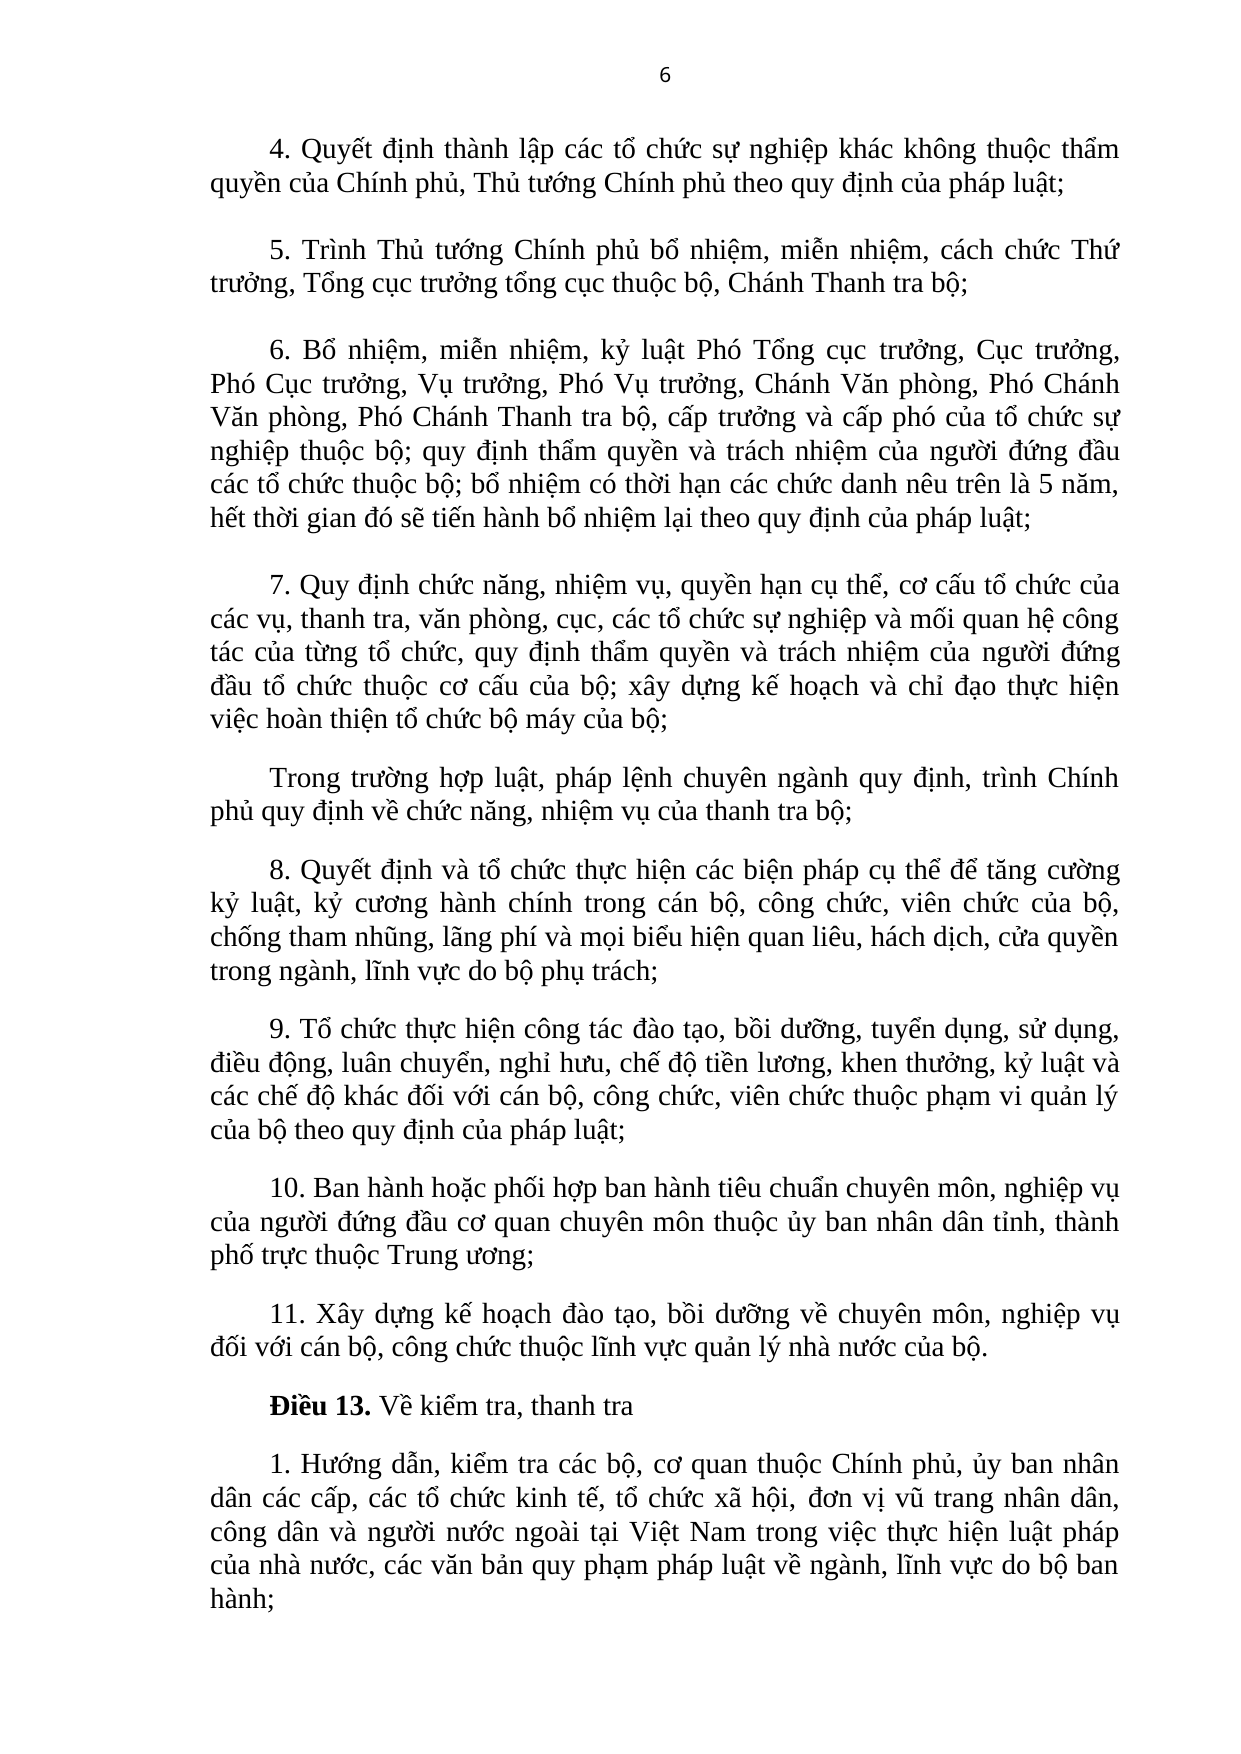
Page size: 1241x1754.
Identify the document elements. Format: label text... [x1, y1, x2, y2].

text 7. Quy định chức năng, nhiệm vụ, quyền hạn cụ thể, cơ cấu tổ chức của các vụ, thanh tra, văn phòng, cục, các tổ chức sự nghiệp và mối quan hệ công tác của từng tổ chức, quy định thẩm quyền và trách nhiệm của người đứng đầu tổ chức thuộc cơ cấu của bộ; xây dựng kế hoạch và chỉ đạo thực hiện việc hoàn thiện tổ chức bộ máy của bộ; [210, 567, 1120, 735]
text 9. Tổ chức thực hiện công tác đào tạo, bồi dưỡng, tuyển dụng, sử dụng, điều động, luân chuyển, nghỉ hưu, chế độ tiền lương, khen thưởng, kỷ luật và các chế độ khác đối với cán bộ, công chức, viên chức thuộc phạm vi quản lý của bộ theo quy định của pháp luật; [210, 1011, 1120, 1145]
text Điều 13. Về kiểm tra, thanh tra [210, 1388, 1120, 1422]
text 5. Trình Thủ tướng Chính phủ bổ nhiệm, miễn nhiệm, cách chức Thứ trưởng, Tổng cục trưởng tổng cục thuộc bộ, Chánh Thanh tra bộ; [210, 232, 1120, 299]
text Trong trường hợp luật, pháp lệnh chuyên ngành quy định, trình Chính phủ quy định về chức năng, nhiệm vụ của thanh tra bộ; [210, 760, 1120, 827]
text 10. Ban hành hoặc phối hợp ban hành tiêu chuẩn chuyên môn, nghiệp vụ của người đứng đầu cơ quan chuyên môn thuộc ủy ban nhân dân tỉnh, thành phố trực thuộc Trung ương; [210, 1170, 1120, 1271]
text 1. Hướng dẫn, kiểm tra các bộ, cơ quan thuộc Chính phủ, ủy ban nhân dân các cấp, các tổ chức kinh tế, tổ chức xã hội, đơn vị vũ trang nhân dân, công dân và người nước ngoài tại Việt Nam trong việc thực hiện luật pháp của nhà nước, các văn bản quy phạm pháp luật về ngành, lĩnh vực do bộ ban hành; [210, 1447, 1120, 1614]
text 4. Quyết định thành lập các tổ chức sự nghiệp khác không thuộc thẩm quyền của Chính phủ, Thủ tướng Chính phủ theo quy định của pháp luật; [210, 131, 1120, 198]
text 8. Quyết định và tổ chức thực hiện các biện pháp cụ thể để tăng cường kỷ luật, kỷ cương hành chính trong cán bộ, công chức, viên chức của bộ, chống tham nhũng, lãng phí và mọi biểu hiện quan liêu, hách dịch, cửa quyền trong ngành, lĩnh vực do bộ phụ trách; [210, 852, 1120, 986]
text 6. Bổ nhiệm, miễn nhiệm, kỷ luật Phó Tổng cục trưởng, Cục trưởng, Phó Cục trưởng, Vụ trưởng, Phó Vụ trưởng, Chánh Văn phòng, Phó Chánh Văn phòng, Phó Chánh Thanh tra bộ, cấp trưởng và cấp phó của tổ chức sự nghiệp thuộc bộ; quy định thẩm quyền và trách nhiệm của người đứng đầu các tổ chức thuộc bộ; bổ nhiệm có thời hạn các chức danh nêu trên là 5 năm, hết thời gian đó sẽ tiến hành bổ nhiệm lại theo quy định của pháp luật; [210, 332, 1120, 534]
text 11. Xây dựng kế hoạch đào tạo, bồi dưỡng về chuyên môn, nghiệp vụ đối với cán bộ, công chức thuộc lĩnh vực quản lý nhà nước của bộ. [210, 1296, 1120, 1363]
